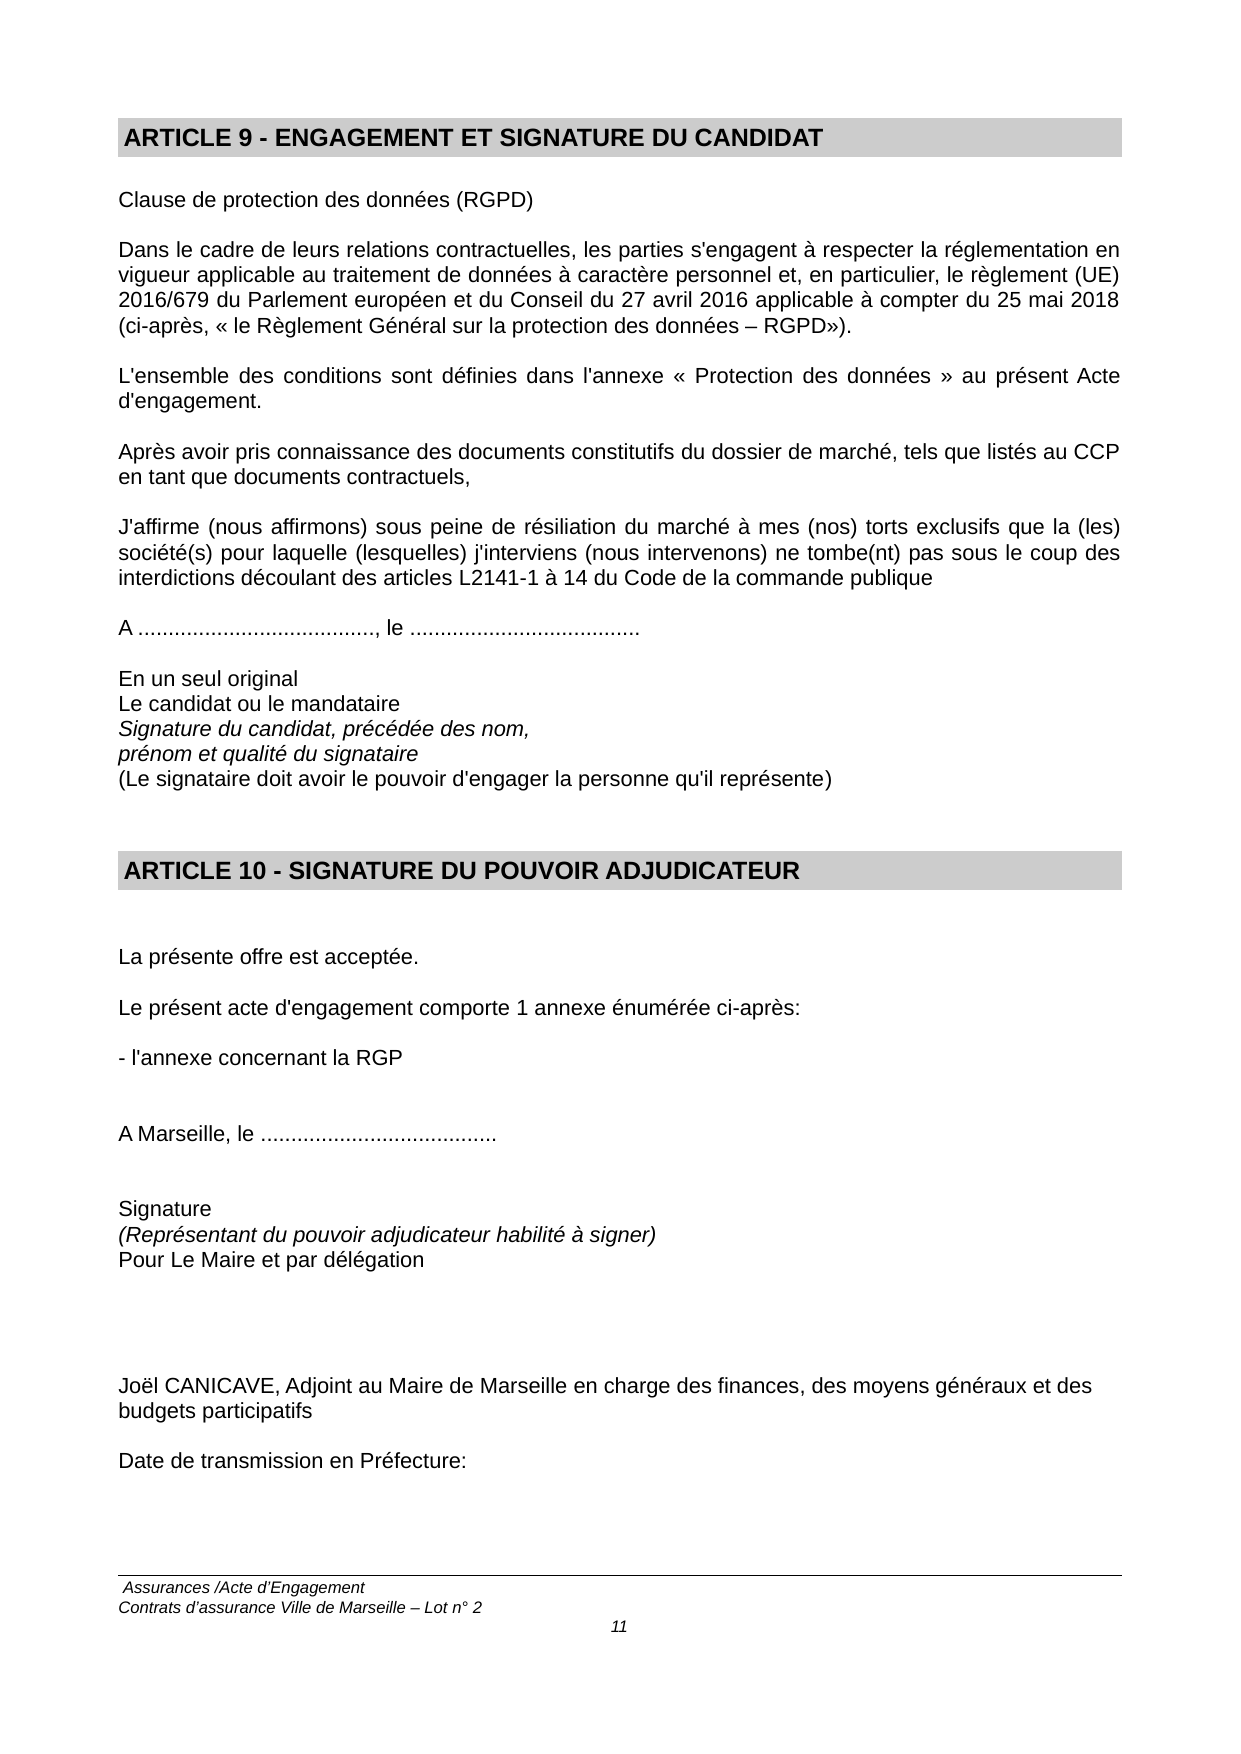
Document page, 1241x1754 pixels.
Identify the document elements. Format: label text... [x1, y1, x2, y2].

text A ......................................., le ...................................... [118, 615, 1122, 640]
text La présente offre est acceptée. [118, 944, 1122, 969]
text Date de transmission en Préfecture: [118, 1448, 1122, 1474]
text (Le signataire doit avoir le pouvoir d'engager la personne qu'il représente) [118, 766, 1122, 792]
text A Marseille, le ....................................... [118, 1121, 1122, 1146]
text Le candidat ou le mandataire [118, 691, 1122, 716]
text Après avoir pris connaissance des documents constitutifs du dossier de marché, tels que listés au CCP en tant que documents contractuels, [118, 439, 1122, 489]
text Pour Le Maire et par délégation [118, 1247, 1122, 1272]
subtitle ARTICLE 9 - ENGAGEMENT ET SIGNATURE DU CANDIDAT [120, 120, 1120, 155]
text J'affirme (nous affirmons) sous peine de résiliation du marché à mes (nos) torts exclusifs que la (les) société(s) pour laquelle (lesquelles) j'interviens (nous intervenons) ne tombe(nt) pas sous le coup des interdictions découlant des articles L2141-1 à 14 du Code de la commande publique [118, 514, 1122, 590]
text En un seul original [118, 666, 1122, 691]
text Joël CANICAVE, Adjoint au Maire de Marseille en charge des finances, des moyens généraux et des budgets participatifs [118, 1373, 1122, 1423]
text prénom et qualité du signataire [118, 741, 1122, 766]
text Signature [118, 1196, 1122, 1222]
text Signature du candidat, précédée des nom, [118, 716, 1122, 741]
text Dans le cadre de leurs relations contractuelles, les parties s'engagent à respecter la réglementation en vigueur applicable au traitement de données à caractère personnel et, en particulier, le règlement (UE) 2016/679 du Parlement européen et du Conseil du 27 avril 2016 applicable à compter du 25 mai 2018 (ci-après, « le Règlement Général sur la protection des données – RGPD»). [118, 237, 1122, 338]
text Le présent acte d'engagement comporte 1 annexe énumérée ci-après: [118, 995, 1122, 1020]
subtitle ARTICLE 10 - SIGNATURE DU POUVOIR ADJUDICATEUR [120, 853, 1120, 887]
text L'ensemble des conditions sont définies dans l'annexe « Protection des données » au présent Acte d'engagement. [118, 363, 1122, 413]
text Clause de protection des données (RGPD) [118, 187, 1122, 212]
text (Représentant du pouvoir adjudicateur habilité à signer) [118, 1222, 1122, 1247]
text - l'annexe concernant la RGP [118, 1045, 1122, 1070]
